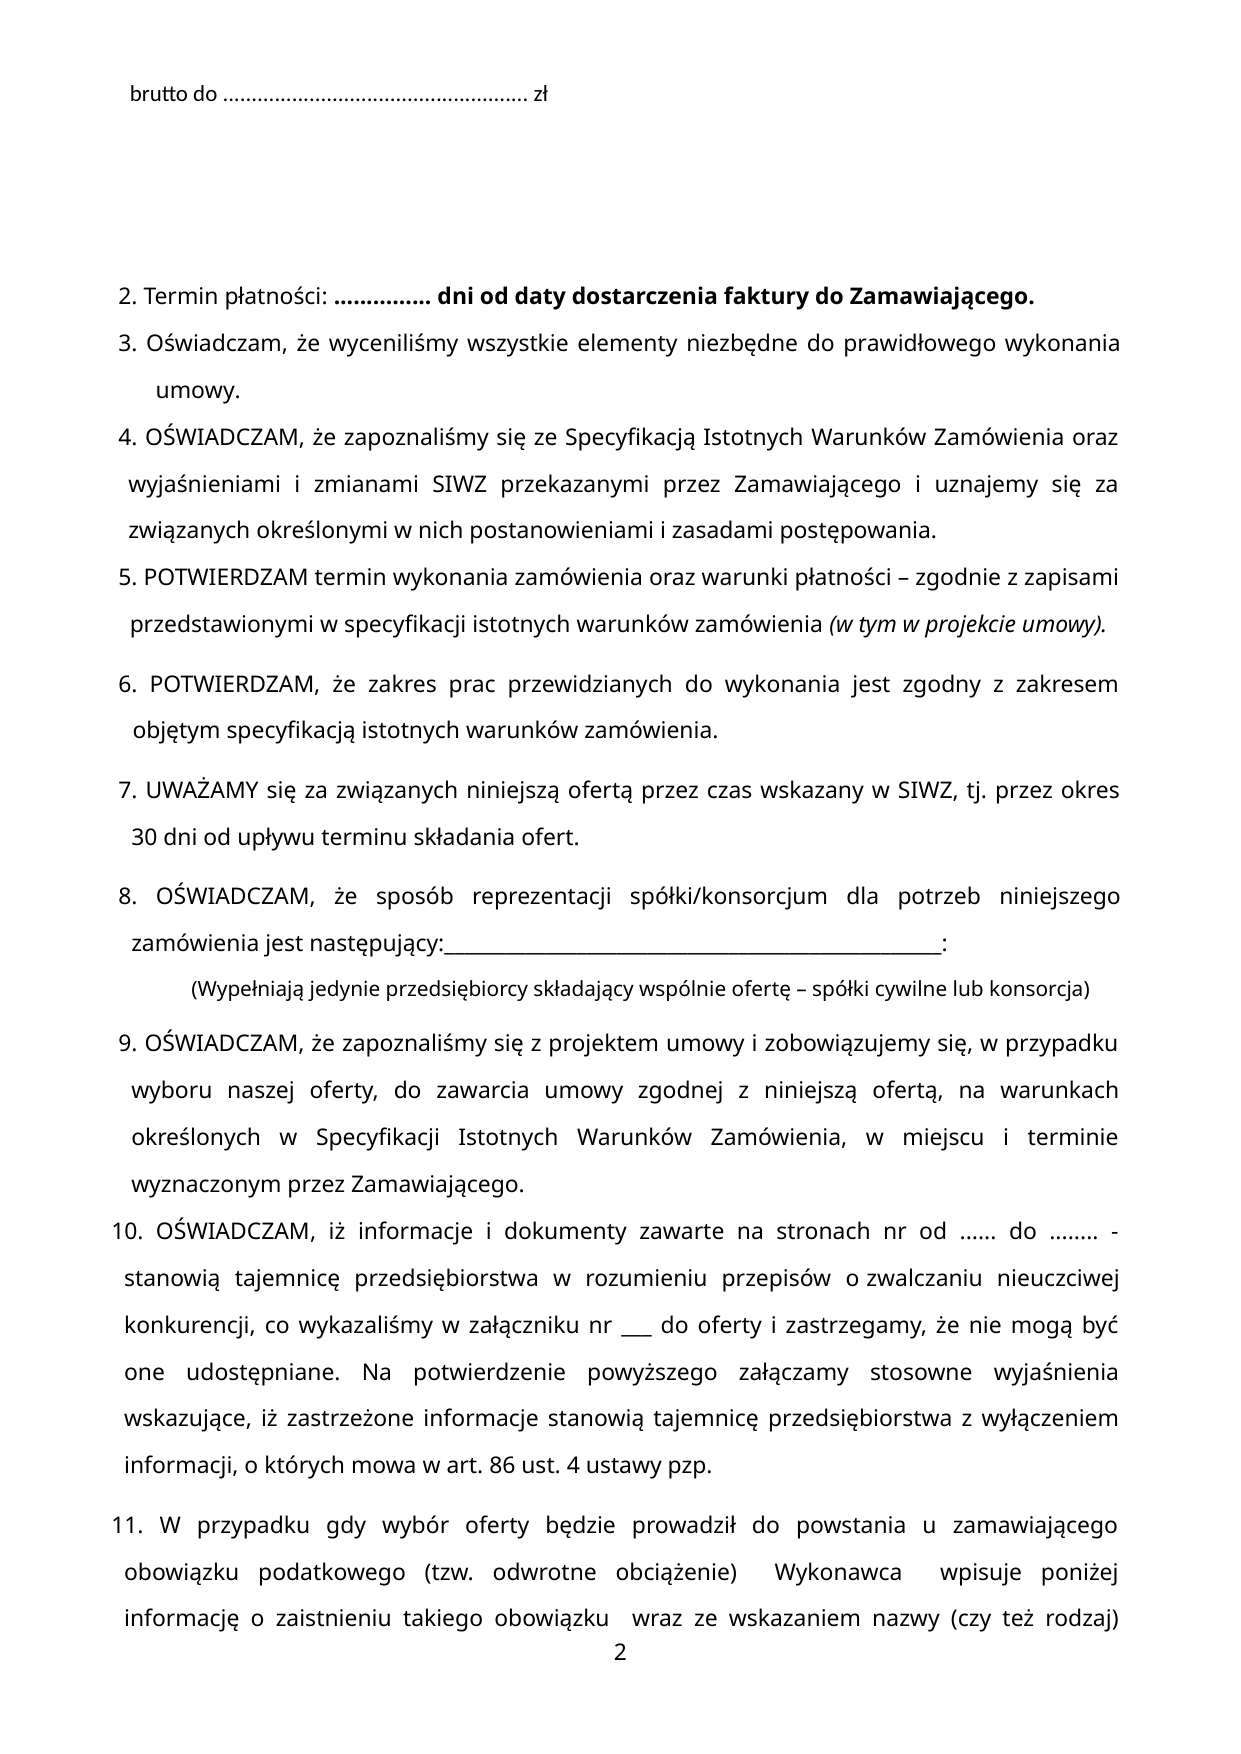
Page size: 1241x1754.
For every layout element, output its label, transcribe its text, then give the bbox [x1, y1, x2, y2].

table_cell [124, 241, 626, 280]
text 5. POTWIERDZAM termin wykonania zamówienia oraz warunki płatności – zgodnie z zapisami przedstawionymi w specyfikacji istotnych warunków zamówienia (w tym w projekcie umowy). [118, 561, 1120, 639]
text 10. OŚWIADCZAM, iż informacje i dokumenty zawarte na stronach nr od ...... do ........ - stanowią tajemnicę przedsiębiorstwa w rozumieniu przepisów o zwalczaniu nieuczciwej konkurencji, co wykazaliśmy w załączniku nr ___ do oferty i zastrzegamy, że nie mogą być one udostępniane. Na potwierdzenie powyższego załączamy stosowne wyjaśnienia wskazujące, iż zastrzeżone informacje stanowią tajemnicę przedsiębiorstwa z wyłączeniem informacji, o których mowa w art. 86 ust. 4 ustawy pzp. [111, 1215, 1120, 1480]
table_cell brutto do ..................................................... zł [124, 74, 626, 241]
text 3. Oświadczam, że wyceniliśmy wszystkie elementy niezbędne do prawidłowego wykonania umowy. [118, 327, 1122, 405]
text (Wypełniają jedynie przedsiębiorcy składający wspólnie ofertę – spółki cywilne lub konsorcja) [159, 974, 1122, 1002]
text 4. OŚWIADCZAM, że zapoznaliśmy się ze Specyfikacją Istotnych Warunków Zamówienia oraz wyjaśnieniami i zmianami SIWZ przekazanymi przez Zamawiającego i uznajemy się za związanych określonymi w nich postanowieniami i zasadami postępowania. [118, 421, 1120, 546]
text 9. OŚWIADCZAM, że zapoznaliśmy się z projektem umowy i zobowiązujemy się, w przypadku wyboru naszej oferty, do zawarcia umowy zgodnej z niniejszą ofertą, na warunkach określonych w Specyfikacji Istotnych Warunków Zamówienia, w miejscu i terminie wyznaczonym przez Zamawiającego. [118, 1027, 1120, 1199]
text 6. POTWIERDZAM, że zakres prac przewidzianych do wykonania jest zgodny z zakresem objętym specyfikacją istotnych warunków zamówienia. [118, 668, 1120, 746]
table_cell [626, 241, 1128, 280]
table_cell [626, 74, 1128, 241]
text 8. OŚWIADCZAM, że sposób reprezentacji spółki/konsorcjum dla potrzeb niniejszego zamówienia jest następujący:_________________________________________________: [118, 880, 1122, 958]
text 7. UWAŻAMY się za związanych niniejszą ofertą przez czas wskazany w SIWZ, tj. przez okres 30 dni od upływu terminu składania ofert. [118, 774, 1122, 852]
text 11. W przypadku gdy wybór oferty będzie prowadził do powstania u zamawiającego obowiązku podatkowego (tzw. odwrotne obciążenie) Wykonawca wpisuje poniżej informację o zaistnieniu takiego obowiązku wraz ze wskazaniem nazwy (czy też rodzaj) [111, 1508, 1120, 1633]
text 2. Termin płatności: ............... dni od daty dostarczenia faktury do Zamawiającego. [118, 280, 1122, 311]
